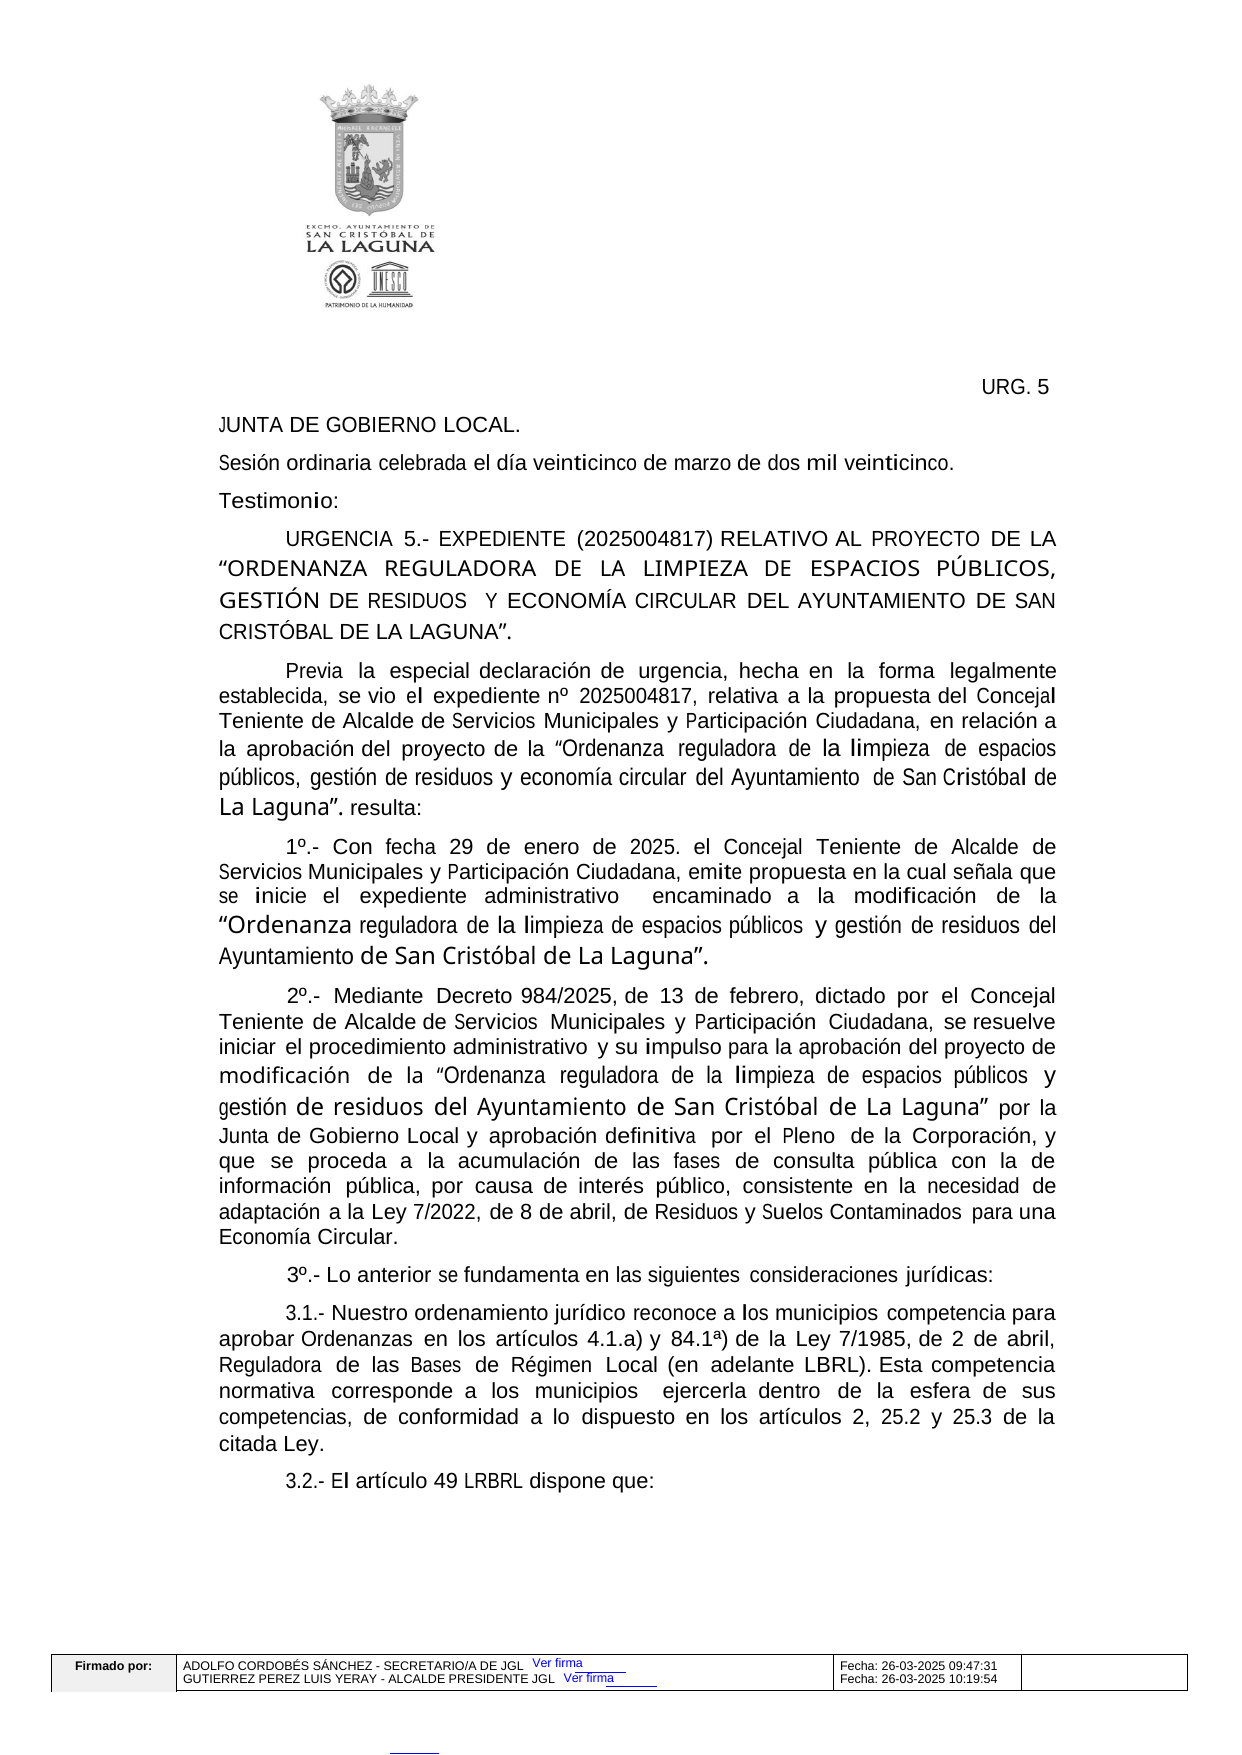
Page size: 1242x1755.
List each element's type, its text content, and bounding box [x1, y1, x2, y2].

text JUNTA DE GOBIERNO LOCAL. [218, 412, 951, 438]
table_header Fecha: 26-03-2025 09:47:31 Fecha: 26-03-2025 10:19:54 [834, 1655, 1021, 1690]
text Sesión ordinaria celebrada el día veinticinco de marzo de dos mil veinticinco. [218, 450, 956, 475]
text Previa la especial declaración de urgencia, hecha en la forma legalmente establecida, se vio el expediente nº 2025004817, relativa a la propuesta del Concejal Teniente de Alcalde de Servicios Municipales y Participación Ciudadana, en relación a la aprobación del proyecto de la “Ordenanza reguladora de la limpieza de espacios públicos, gestión de residuos y economía circular del Ayuntamiento de San Cristóbal de La Laguna”. resulta: [218, 658, 1057, 823]
table_header ADOLFO CORDOBÉS SÁNCHEZ - SECRETARIO/A DE JGL Ver firma GUTIERREZ PEREZ LUIS YERAY - ALCALDE PRESIDENTE JGL Ver firma [177, 1655, 833, 1690]
text 3.1.- Nuestro ordenamiento jurídico reconoce a los municipios competencia para aprobar Ordenanzas en los artículos 4.1.a) y 84.1ª) de la Ley 7/1985, de 2 de abril, Reguladora de las Bases de Régimen Local (en adelante LBRL). Esta competencia normativa corresponde a los municipios ejercerla dentro de la esfera de sus competencias, de conformidad a lo dispuesto en los artículos 2, 25.2 y 25.3 de la citada Ley. [218, 1300, 1056, 1456]
text Testimonio: [218, 488, 951, 513]
text URGENCIA 5.- EXPEDIENTE (2025004817) RELATIVO AL PROYECTO DE LA “ORDENANZA REGULADORA DE LA LIMPIEZA DE ESPACIOS PÚBLICOS, GESTIÓN DE RESIDUOS Y ECONOMÍA CIRCULAR DEL AYUNTAMIENTO DE SAN CRISTÓBAL DE LA LAGUNA”. [218, 526, 1056, 646]
text 3.2.- El artículo 49 LRBRL dispone que: [285, 1468, 1202, 1493]
text 3º.- Lo anterior se fundamenta en las siguientes consideraciones jurídicas: [287, 1262, 1202, 1287]
text URG. 5 [981, 374, 1202, 399]
text 2º.- Mediante Decreto 984/2025, de 13 de febrero, dictado por el Concejal Teniente de Alcalde de Servicios Municipales y Participación Ciudadana, se resuelve iniciar el procedimiento administrativo y su impulso para la aprobación del proyecto de modificación de la “Ordenanza reguladora de la limpieza de espacios públicos y gestión de residuos del Ayuntamiento de San Cristóbal de La Laguna” por la Junta de Gobierno Local y aprobación definitiva por el Pleno de la Corporación, y que se proceda a la acumulación de las fases de consulta pública con la de información pública, por causa de interés público, consistente en la necesidad de adaptación a la Ley 7/2022, de 8 de abril, de Residuos y Suelos Contaminados para una Economía Circular. [218, 983, 1056, 1249]
table_header Firmado por: [52, 1655, 176, 1690]
table_header [1022, 1655, 1187, 1690]
text 1º.- Con fecha 29 de enero de 2025. el Concejal Teniente de Alcalde de Servicios Municipales y Participación Ciudadana, emite propuesta en la cual señala que se inicie el expediente administrativo encaminado a la modificación de la “Ordenanza reguladora de la limpieza de espacios públicos y gestión de residuos del Ayuntamiento de San Cristóbal de La Laguna”. [218, 835, 1056, 972]
